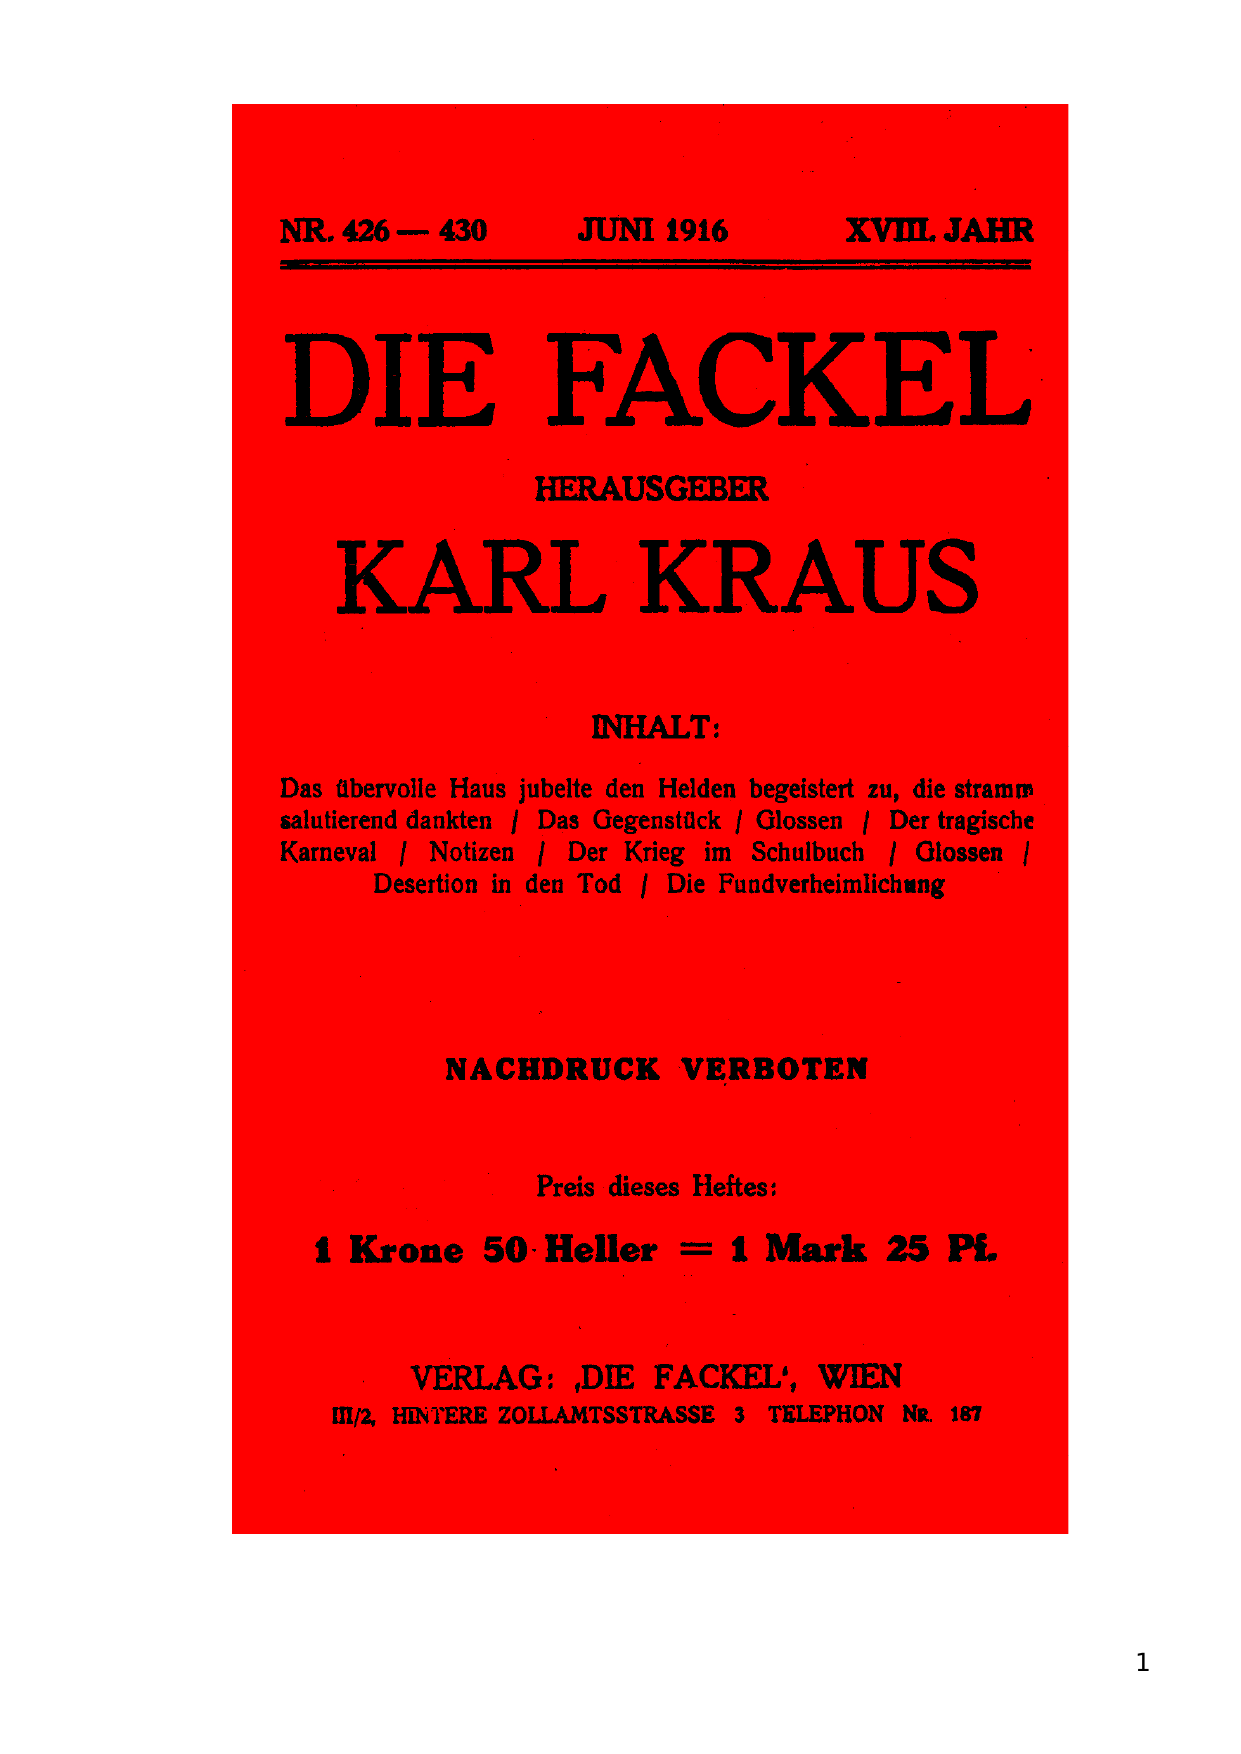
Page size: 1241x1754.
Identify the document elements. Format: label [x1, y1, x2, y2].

picture [232, 104, 1069, 1534]
